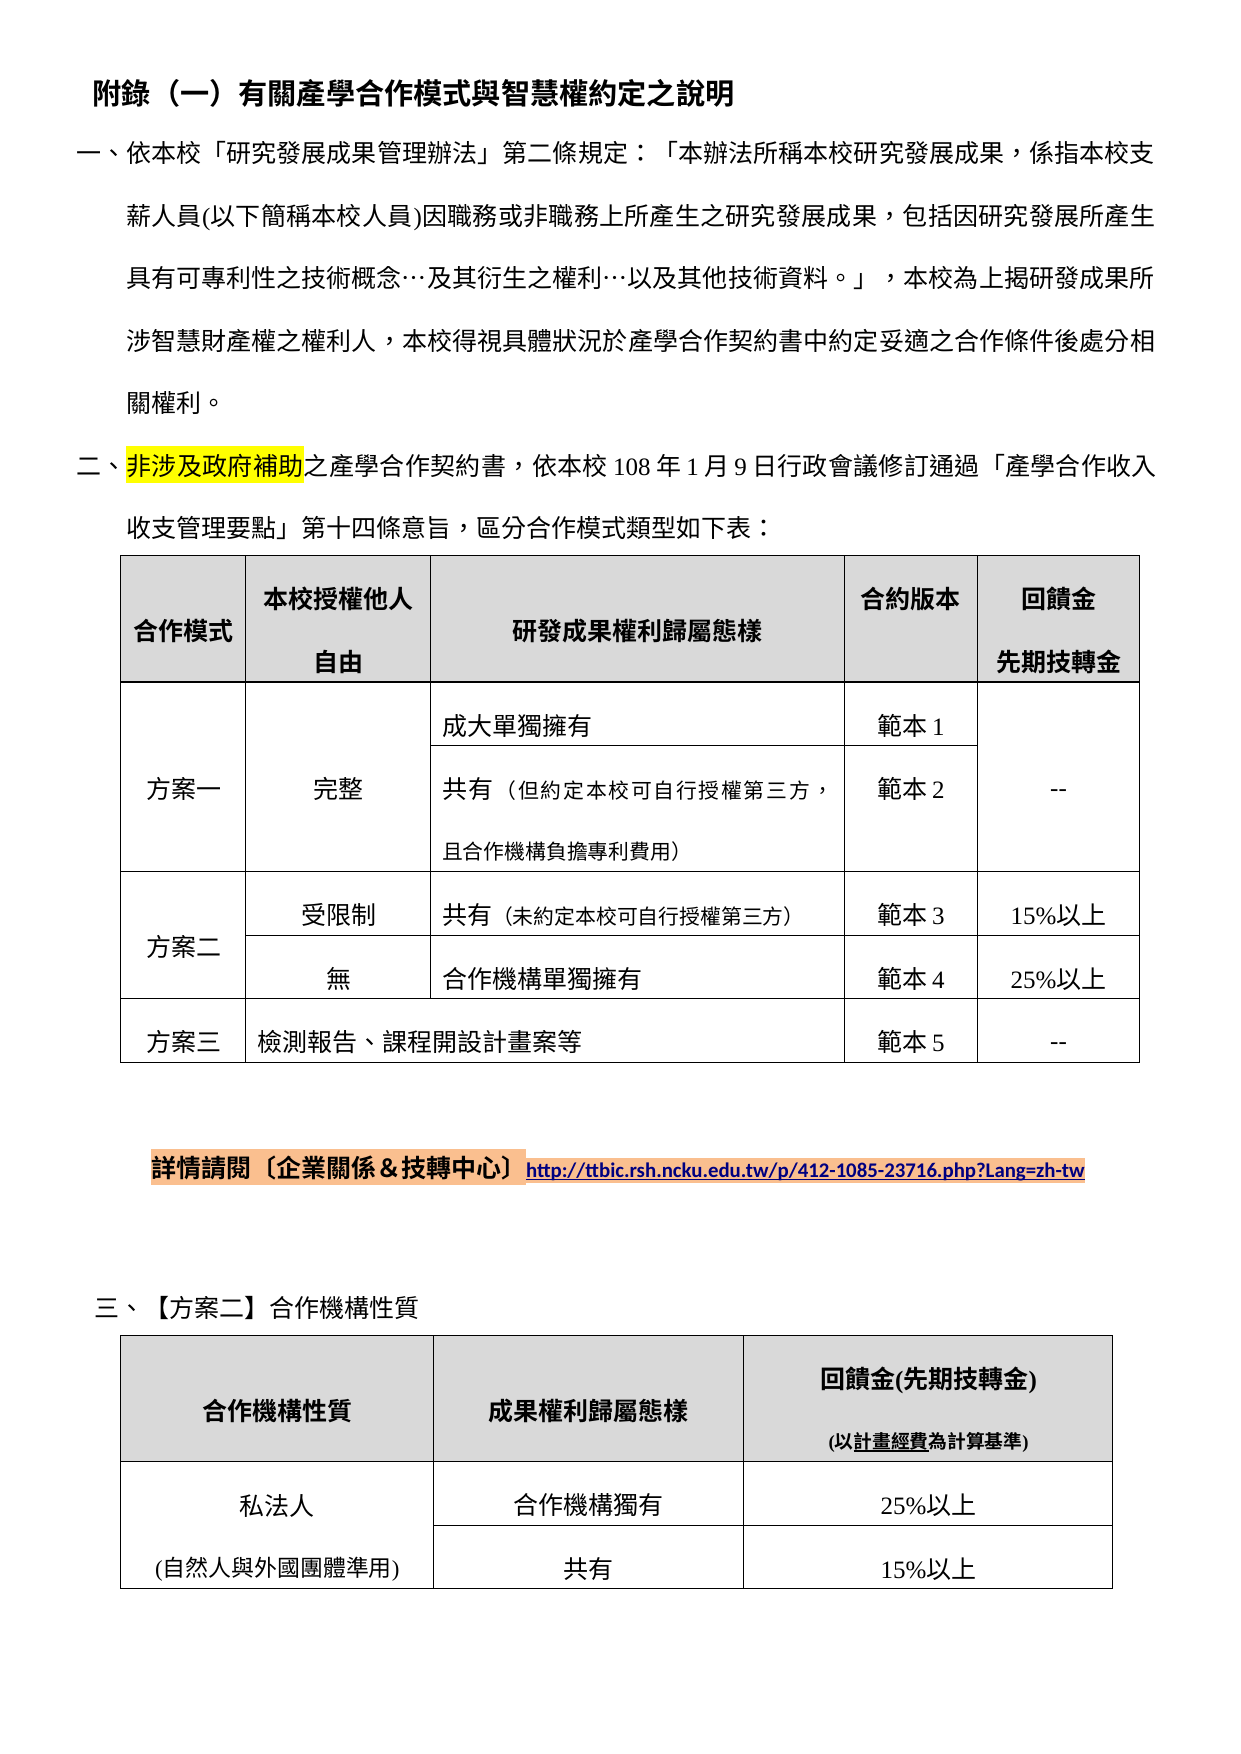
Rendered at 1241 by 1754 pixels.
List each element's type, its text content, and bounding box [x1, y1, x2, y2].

table_cell 共有（未約定本校可自行授權第三方） [431, 872, 844, 934]
table_cell 方案二 [121, 872, 245, 998]
table_cell 共有 [434, 1526, 743, 1588]
table_cell 方案一 [121, 683, 245, 871]
table_cell 私法人 (自然人與外國團體準用) [121, 1462, 433, 1588]
table_cell 15%以上 [744, 1526, 1112, 1588]
table_header 研發成果權利歸屬態樣 [431, 556, 844, 681]
table_header 合作模式 [121, 556, 245, 681]
table_cell 無 [246, 936, 430, 998]
table_cell 25%以上 [744, 1462, 1112, 1525]
table_cell 範本1 [845, 683, 977, 745]
table_cell 完整 [246, 683, 430, 871]
table_header 回饋金 先期技轉金 [978, 556, 1139, 681]
table_cell 方案三 [121, 999, 245, 1062]
table_cell 檢測報告、課程開設計畫案等 [246, 999, 844, 1062]
table_cell -- [978, 683, 1139, 871]
table_cell 15%以上 [978, 872, 1139, 934]
table_header 合作機構性質 [121, 1336, 433, 1461]
table_cell 範本5 [845, 999, 977, 1062]
table_cell 25%以上 [978, 936, 1139, 998]
text 二、非涉及政府補助之產學合作契約書，依本校108年1月9日行政會議修訂通過「產學合作收入收支管理要點」第十四條意旨，區分合作模式類型如下表： [76, 423, 1157, 548]
table_cell 合作機構獨有 [434, 1462, 743, 1525]
table_cell -- [978, 999, 1139, 1062]
table_cell 範本4 [845, 936, 977, 998]
text 一、依本校「研究發展成果管理辦法」第二條規定：「本辦法所稱本校研究發展成果，係指本校支薪人員(以下簡稱本校人員)因職務或非職務上所產生之研究發展成果，包括因研究發展所產生具有可專利性之技術概念…及其衍生之權利…以及其他技術資料。」，本校為上揭研發成果所涉智慧財產權之權利人，本校得視具體狀況於產學合作契約書中約定妥適之合作條件後處分相關權利。 [76, 110, 1157, 423]
table_header 回饋金(先期技轉金) (以計畫經費為計算基準) [744, 1336, 1112, 1461]
table_header 合約版本 [845, 556, 977, 681]
table_cell 範本2 [845, 746, 977, 871]
text 三、【方案二】合作機構性質 [94, 1265, 1107, 1328]
table_cell 範本3 [845, 872, 977, 934]
table_cell 受限制 [246, 872, 430, 934]
text 詳情請閱〔企業關係＆技轉中心〕http://ttbic.rsh.ncku.edu.tw/p/412-1085-23716.php?Lang=zh-tw [151, 1125, 1107, 1188]
table_header 本校授權他人自由 [246, 556, 430, 681]
table_header 成果權利歸屬態樣 [434, 1336, 743, 1461]
table_cell 共有（但約定本校可自行授權第三方， 且合作機構負擔專利費用） [431, 746, 844, 871]
table_cell 成大單獨擁有 [431, 683, 844, 745]
text 附錄（一）有關產學合作模式與智慧權約定之說明 [92, 79, 1157, 110]
table_cell 合作機構單獨擁有 [431, 936, 844, 998]
